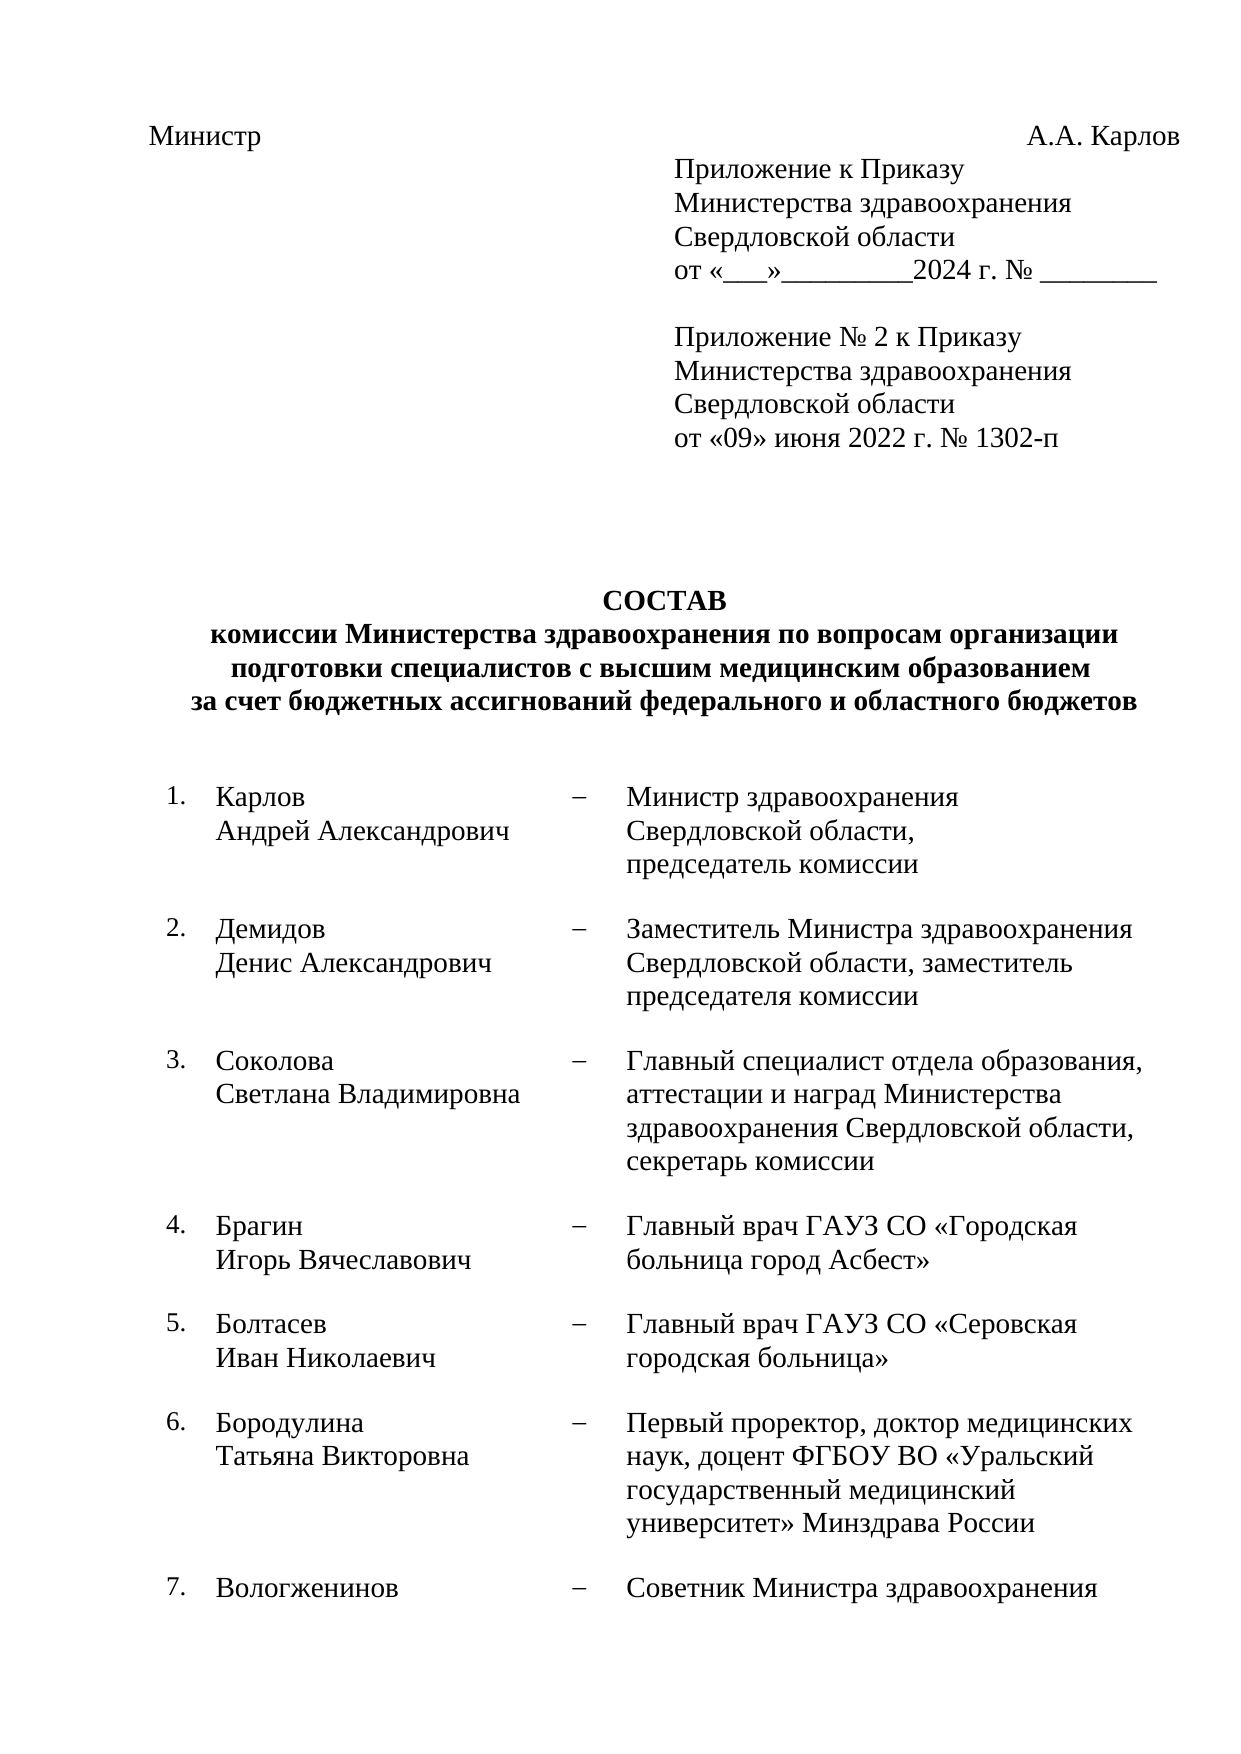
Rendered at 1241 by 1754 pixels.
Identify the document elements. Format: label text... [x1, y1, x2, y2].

table_cell Советник Министра здравоохранения [615, 1570, 1163, 1603]
table_cell – [543, 1570, 615, 1603]
table_cell [150, 152, 663, 453]
table_header Министр [133, 118, 658, 152]
table_header Министр здравоохранения Свердловской области, председатель комиссии [615, 779, 1163, 911]
table_cell 5. [148, 1306, 204, 1405]
table_cell Заместитель Министра здравоохранения Свердловской области, заместитель председателя комиссии [615, 911, 1163, 1043]
table_cell 4. [148, 1208, 204, 1306]
table_header Карлов Андрей Александрович [204, 779, 543, 911]
table_cell – [543, 911, 615, 1043]
table_cell – [543, 1306, 615, 1405]
table_cell Бородулина Татьяна Викторовна [204, 1405, 543, 1570]
table_cell – [543, 1405, 615, 1570]
table_cell – [543, 1208, 615, 1306]
table_cell Главный врач ГАУЗ СО «Серовская городская больница» [615, 1306, 1163, 1405]
table_cell [133, 152, 150, 453]
table_cell 7. [148, 1570, 204, 1603]
table_header – [543, 779, 615, 911]
table_cell Болтасев Иван Николаевич [204, 1306, 543, 1405]
text комиссии Министерства здравоохранения по вопросам организации подготовки специалистов с высшим медицинским образованием за счет бюджетных ассигнований федерального и областного бюджетов [148, 616, 1181, 717]
table_cell – [543, 1043, 615, 1208]
table_cell Главный специалист отдела образования, аттестации и наград Министерства здравоохранения Свердловской области, секретарь комиссии [615, 1043, 1163, 1208]
table_cell Приложение к Приказу Министерства здравоохранения Свердловской области от «___»_________2024 г. № ________ Приложение № 2 к Приказу Министерства здравоохранения Свердловской области от «09» июня 2022 г. № 1302-п [663, 152, 1172, 453]
table_header 1. [148, 779, 204, 911]
table_header А.А. Карлов [658, 118, 1196, 152]
table_cell 3. [148, 1043, 204, 1208]
table_cell Соколова Светлана Владимировна [204, 1043, 543, 1208]
table_cell 2. [148, 911, 204, 1043]
table_cell Главный врач ГАУЗ СО «Городская больница город Асбест» [615, 1208, 1163, 1306]
table_cell Брагин Игорь Вячеславович [204, 1208, 543, 1306]
table_cell [1172, 152, 1196, 453]
table_cell Демидов Денис Александрович [204, 911, 543, 1043]
table_cell 6. [148, 1405, 204, 1570]
table_cell Первый проректор, доктор медицинских наук, доцент ФГБОУ ВО «Уральский государственный медицинский университет» Минздрава России [615, 1405, 1163, 1570]
text СОСТАВ [148, 583, 1181, 616]
table_cell Вологженинов [204, 1570, 543, 1603]
